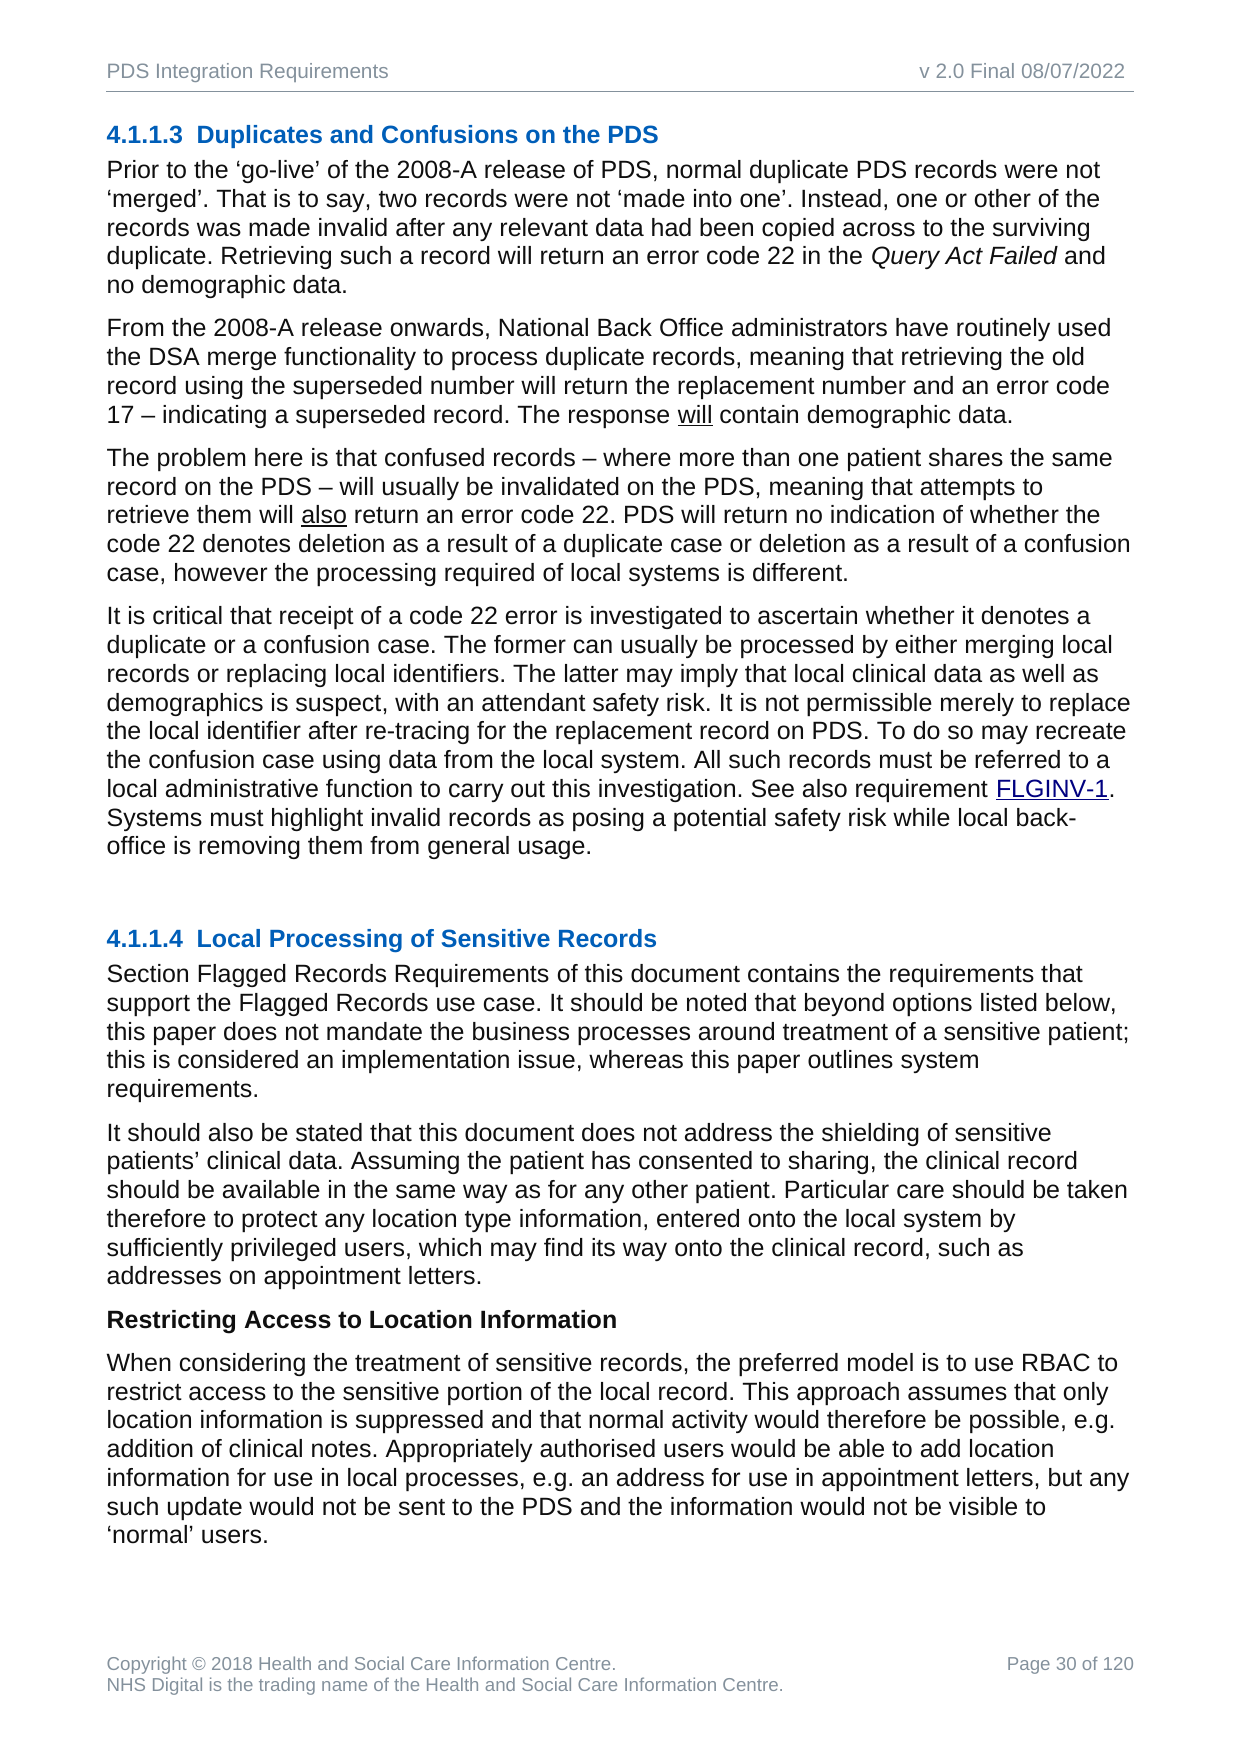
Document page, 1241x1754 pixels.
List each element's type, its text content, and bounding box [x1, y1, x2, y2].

text The problem here is that confused records – where more than one patient shares the same record on the PDS – will usually be invalidated on the PDS, meaning that attempts to retrieve them will also return an error code 22. PDS will return no indication of whether the code 22 denotes deletion as a result of a duplicate case or deletion as a result of a confusion case, however the processing required of local systems is different. [106, 443, 1134, 587]
subtitle Local Processing of Sensitive Records [106, 924, 1134, 953]
text Prior to the ‘go-live’ of the 2008-A release of PDS, normal duplicate PDS records were not ‘merged’. That is to say, two records were not ‘made into one’. Instead, one or other of the records was made invalid after any relevant data had been copied across to the surviving duplicate. Retrieving such a record will return an error code 22 in the Query Act Failed and no demographic data. [106, 155, 1134, 299]
subtitle Duplicates and Confusions on the PDS [106, 120, 1134, 149]
text From the 2008-A release onwards, National Back Office administrators have routinely used the DSA merge functionality to process duplicate records, meaning that retrieving the old record using the superseded number will return the replacement number and an error code 17 – indicating a superseded record. The response will contain demographic data. [106, 313, 1134, 428]
text It is critical that receipt of a code 22 error is investigated to ascertain whether it denotes a duplicate or a confusion case. The former can usually be processed by either merging local records or replacing local identifiers. The latter may imply that local clinical data as well as demographics is suspect, with an attendant safety risk. It is not permissible merely to replace the local identifier after re-tracing for the replacement record on PDS. To do so may recreate the confusion case using data from the local system. All such records must be referred to a local administrative function to carry out this investigation. See also requirement FLGINV-1. Systems must highlight invalid records as posing a potential safety risk while local back-office is removing them from general usage. [106, 601, 1134, 860]
text When considering the treatment of sensitive records, the preferred model is to use RBAC to restrict access to the sensitive portion of the local record. This approach assumes that only location information is suppressed and that normal activity would therefore be possible, e.g. addition of clinical notes. Appropriately authorised users would be able to add location information for use in local processes, e.g. an address for use in appointment letters, but any such update would not be sent to the PDS and the information would not be visible to ‘normal’ users. [106, 1348, 1134, 1549]
text It should also be stated that this document does not address the shielding of sensitive patients’ clinical data. Assuming the patient has consented to sharing, the clinical record should be available in the same way as for any other patient. Particular care should be taken therefore to protect any location type information, entered onto the local system by sufficiently privileged users, which may find its way onto the clinical record, such as addresses on appointment letters. [106, 1117, 1134, 1290]
text Section 6.5 of this document contains the requirements that support the Flagged Records use case. It should be noted that beyond options listed below, this paper does not mandate the business processes around treatment of a sensitive patient; this is considered an implementation issue, whereas this paper outlines system requirements. [106, 959, 1134, 1103]
text Restricting Access to Location Information [106, 1304, 1134, 1333]
